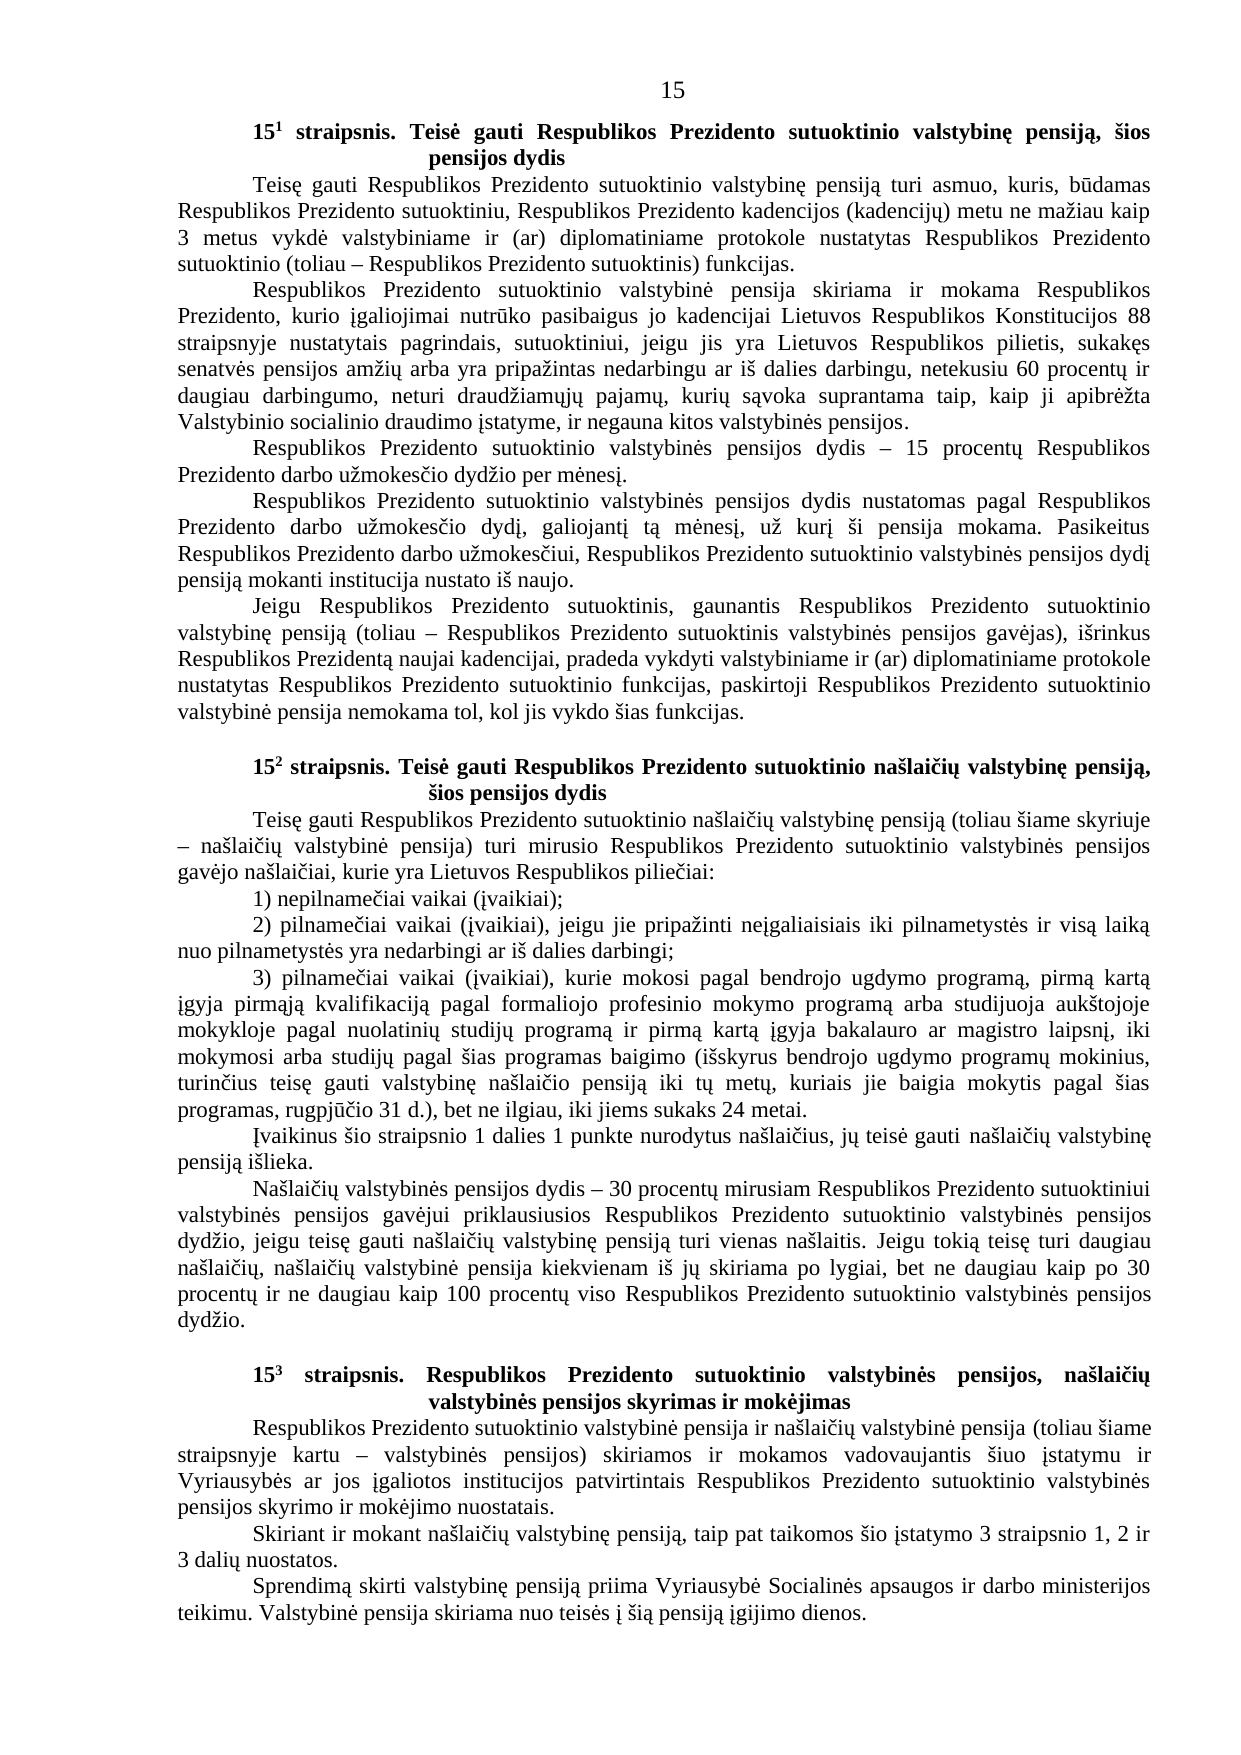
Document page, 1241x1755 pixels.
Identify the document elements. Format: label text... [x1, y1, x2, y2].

text Teisę gauti Respublikos Prezidento sutuoktinio našlaičių valstybinę pensiją (toliau šiame skyriuje – našlaičių valstybinė pensija) turi mirusio Respublikos Prezidento sutuoktinio valstybinės pensijos gavėjo našlaičiai, kurie yra Lietuvos Respublikos piliečiai: [177, 806, 1152, 885]
text Jeigu Respublikos Prezidento sutuoktinis, gaunantis Respublikos Prezidento sutuoktinio valstybinę pensiją (toliau – Respublikos Prezidento sutuoktinis valstybinės pensijos gavėjas), išrinkus Respublikos Prezidentą naujai kadencijai, pradeda vykdyti valstybiniame ir (ar) diplomatiniame protokole nustatytas Respublikos Prezidento sutuoktinio funkcijas, paskirtoji Respublikos Prezidento sutuoktinio valstybinė pensija nemokama tol, kol jis vykdo šias funkcijas. [177, 592, 1152, 724]
text 152 straipsnis. Teisė gauti Respublikos Prezidento sutuoktinio našlaičių valstybinę pensiją, šios pensijos dydis [252, 753, 1152, 806]
text 151 straipsnis. Teisė gauti Respublikos Prezidento sutuoktinio valstybinę pensiją, šios pensijos dydis [252, 118, 1152, 171]
text Sprendimą skirti valstybinę pensiją priima Vyriausybė Socialinės apsaugos ir darbo ministerijos teikimu. Valstybinė pensija skiriama nuo teisės į šią pensiją įgijimo dienos. [177, 1572, 1152, 1625]
text Respublikos Prezidento sutuoktinio valstybinė pensija ir našlaičių valstybinė pensija (toliau šiame straipsnyje kartu – valstybinės pensijos) skiriamos ir mokamos vadovaujantis šiuo įstatymu ir Vyriausybės ar jos įgaliotos institucijos patvirtintais Respublikos Prezidento sutuoktinio valstybinės pensijos skyrimo ir mokėjimo nuostatais. [177, 1414, 1152, 1520]
text Našlaičių valstybinės pensijos dydis – 30 procentų mirusiam Respublikos Prezidento sutuoktiniui valstybinės pensijos gavėjui priklausiusios Respublikos Prezidento sutuoktinio valstybinės pensijos dydžio, jeigu teisę gauti našlaičių valstybinę pensiją turi vienas našlaitis. Jeigu tokią teisę turi daugiau našlaičių, našlaičių valstybinė pensija kiekvienam iš jų skiriama po lygiai, bet ne daugiau kaip po 30 procentų ir ne daugiau kaip 100 procentų viso Respublikos Prezidento sutuoktinio valstybinės pensijos dydžio. [177, 1175, 1152, 1333]
text 3) pilnamečiai vaikai (įvaikiai), kurie mokosi pagal bendrojo ugdymo programą, pirmą kartą įgyja pirmąją kvalifikaciją pagal formaliojo profesinio mokymo programą arba studijuoja aukštojoje mokykloje pagal nuolatinių studijų programą ir pirmą kartą įgyja bakalauro ar magistro laipsnį, iki mokymosi arba studijų pagal šias programas baigimo (išskyrus bendrojo ugdymo programų mokinius, turinčius teisę gauti valstybinę našlaičio pensiją iki tų metų, kuriais jie baigia mokytis pagal šias programas, rugpjūčio 31 d.), bet ne ilgiau, iki jiems sukaks 24 metai. [177, 964, 1152, 1122]
text 1) nepilnamečiai vaikai (įvaikiai); [177, 885, 1152, 911]
text Respublikos Prezidento sutuoktinio valstybinė pensija skiriama ir mokama Respublikos Prezidento, kurio įgaliojimai nutrūko pasibaigus jo kadencijai Lietuvos Respublikos Konstitucijos 88 straipsnyje nustatytais pagrindais, sutuoktiniui, jeigu jis yra Lietuvos Respublikos pilietis, sukakęs senatvės pensijos amžių arba yra pripažintas nedarbingu ar iš dalies darbingu, netekusiu 60 procentų ir daugiau darbingumo, neturi draudžiamųjų pajamų, kurių sąvoka suprantama taip, kaip ji apibrėžta Valstybinio socialinio draudimo įstatyme, ir negauna kitos valstybinės pensijos. [177, 276, 1152, 434]
text 2) pilnamečiai vaikai (įvaikiai), jeigu jie pripažinti neįgaliaisiais iki pilnametystės ir visą laiką nuo pilnametystės yra nedarbingi ar iš dalies darbingi; [177, 911, 1152, 964]
text Respublikos Prezidento sutuoktinio valstybinės pensijos dydis – 15 procentų Respublikos Prezidento darbo užmokesčio dydžio per mėnesį. [177, 434, 1152, 487]
text Įvaikinus šio straipsnio 1 dalies 1 punkte nurodytus našlaičius, jų teisė gauti našlaičių valstybinę pensiją išlieka. [177, 1122, 1152, 1175]
text Teisę gauti Respublikos Prezidento sutuoktinio valstybinę pensiją turi asmuo, kuris, būdamas Respublikos Prezidento sutuoktiniu, Respublikos Prezidento kadencijos (kadencijų) metu ne mažiau kaip 3 metus vykdė valstybiniame ir (ar) diplomatiniame protokole nustatytas Respublikos Prezidento sutuoktinio (toliau – Respublikos Prezidento sutuoktinis) funkcijas. [177, 171, 1152, 276]
text Skiriant ir mokant našlaičių valstybinę pensiją, taip pat taikomos šio įstatymo 3 straipsnio 1, 2 ir 3 dalių nuostatos. [177, 1520, 1152, 1572]
text Respublikos Prezidento sutuoktinio valstybinės pensijos dydis nustatomas pagal Respublikos Prezidento darbo užmokesčio dydį, galiojantį tą mėnesį, už kurį ši pensija mokama. Pasikeitus Respublikos Prezidento darbo užmokesčiui, Respublikos Prezidento sutuoktinio valstybinės pensijos dydį pensiją mokanti institucija nustato iš naujo. [177, 487, 1152, 592]
text 153 straipsnis. Respublikos Prezidento sutuoktinio valstybinės pensijos, našlaičių valstybinės pensijos skyrimas ir mokėjimas [252, 1362, 1152, 1414]
